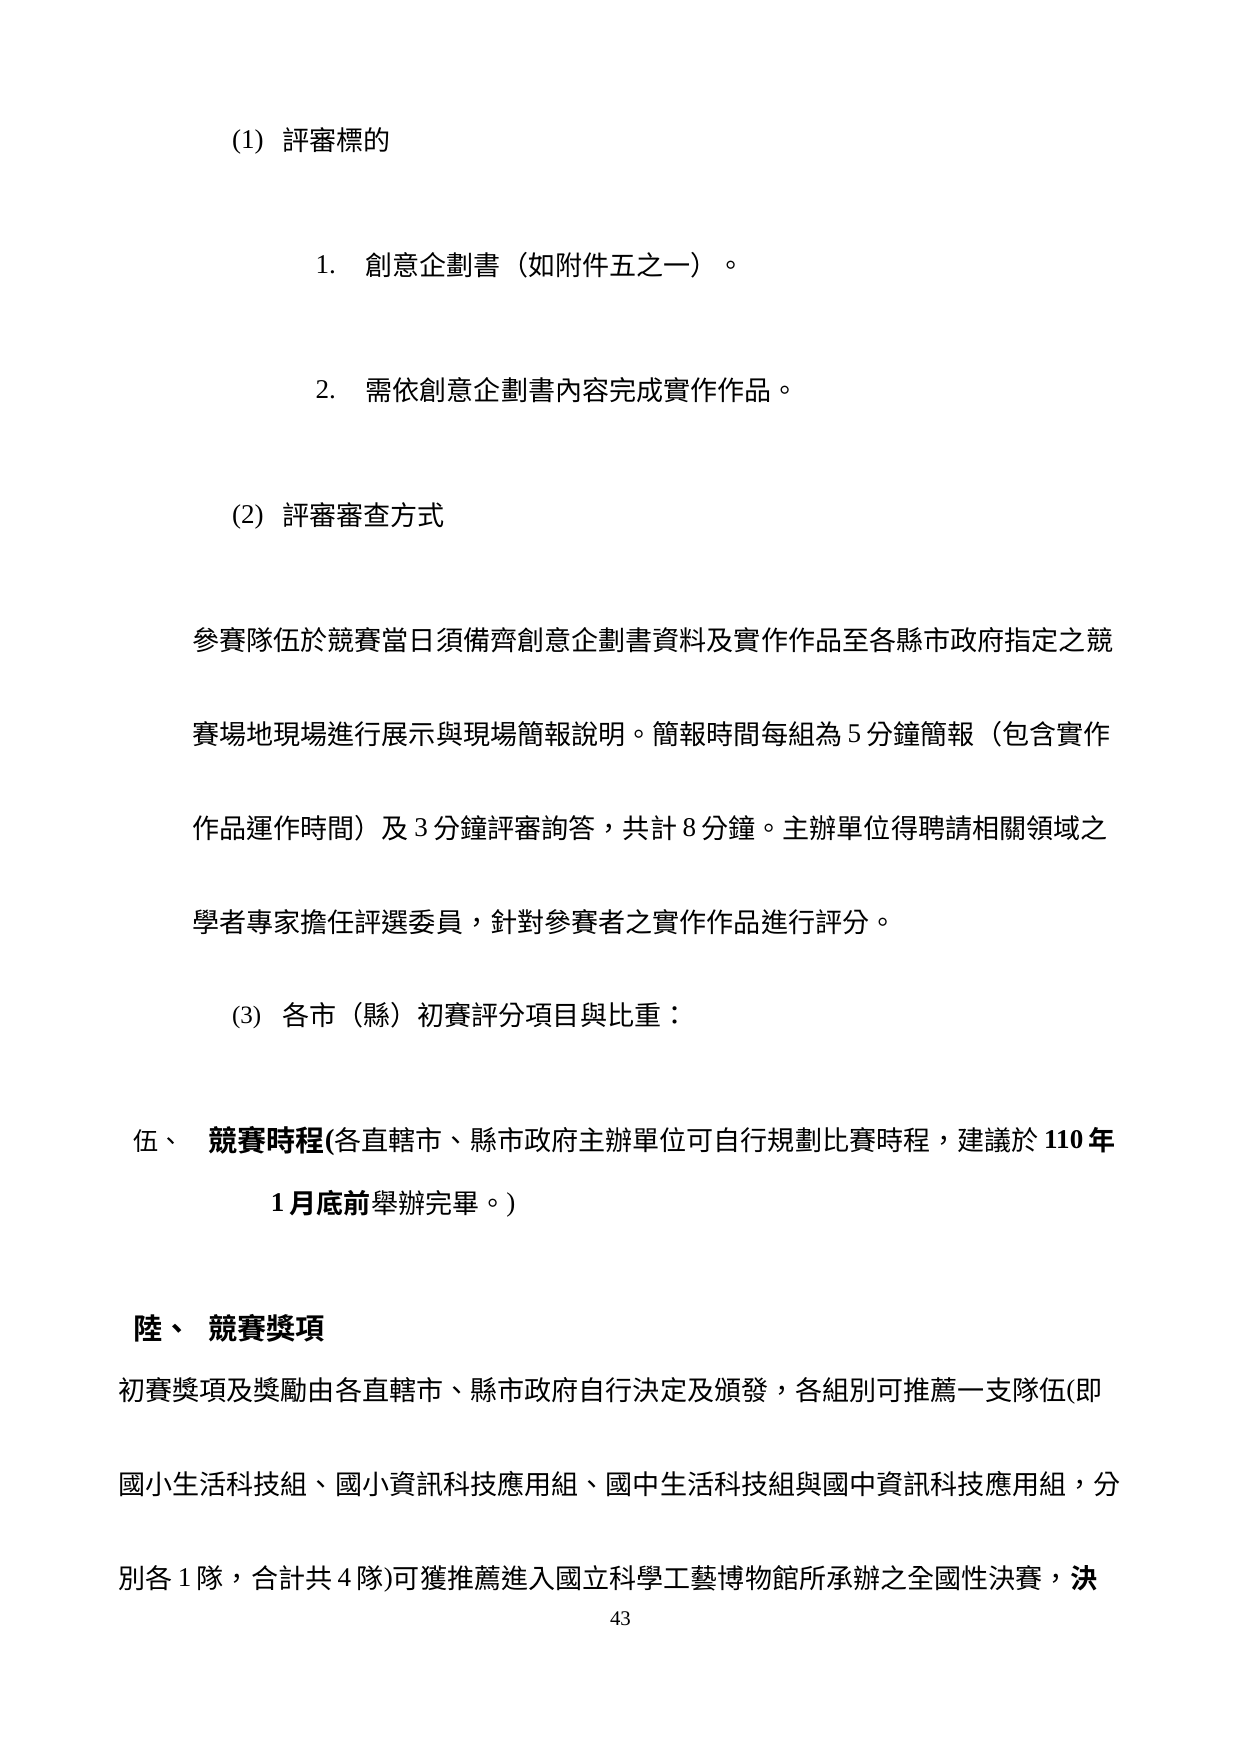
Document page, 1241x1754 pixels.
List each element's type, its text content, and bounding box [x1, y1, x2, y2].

text 初賽獎項及獎勵由各直轄市、縣市政府自行決定及頒發，各組別可推薦一支隊伍(即國小生活科技組、國小資訊科技應用組、國中生活科技組與國中資訊科技應用組，分別各1隊，合計共4隊)可獲推薦進入國立科學工藝博物館所承辦之全國性決賽，決 [118, 1347, 1122, 1597]
list 評審標的 [232, 97, 1122, 160]
list 需依創意企劃書內容完成實作作品。 [315, 347, 1122, 410]
list 競賽獎項 [133, 1285, 1122, 1347]
list 創意企劃書（如附件五之一）。 [315, 222, 1122, 285]
list 各市（縣）初賽評分項目與比重： [232, 972, 1122, 1035]
list 競賽時程(各直轄市、縣市政府主辦單位可自行規劃比賽時程，建議於110年1月底前舉辦完畢。) [133, 1097, 1122, 1222]
text 參賽隊伍於競賽當日須備齊創意企劃書資料及實作作品至各縣市政府指定之競賽場地現場進行展示與現場簡報說明。簡報時間每組為5分鐘簡報（包含實作作品運作時間）及3分鐘評審詢答，共計8分鐘。主辦單位得聘請相關領域之學者專家擔任評選委員，針對參賽者之實作作品進行評分。 [192, 597, 1122, 941]
list 評審審查方式 [232, 472, 1122, 535]
